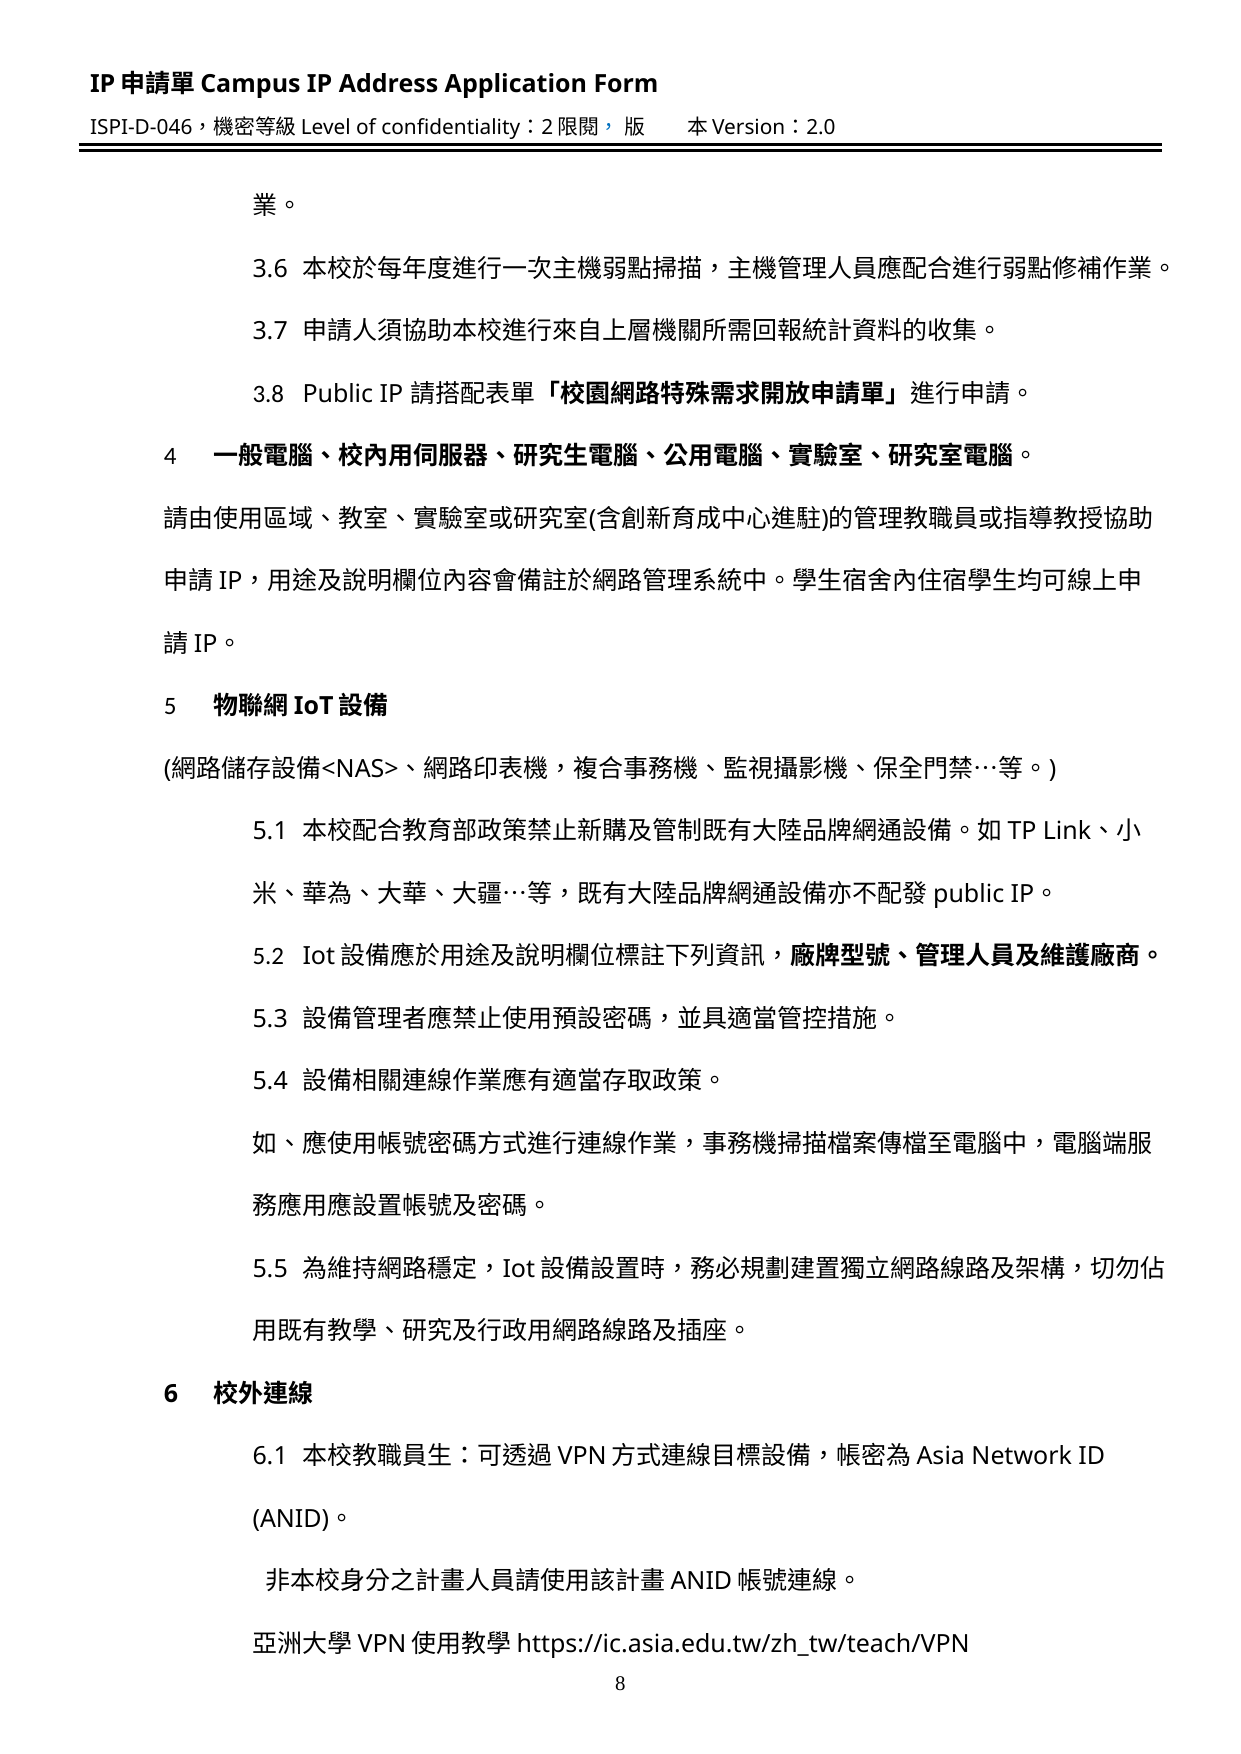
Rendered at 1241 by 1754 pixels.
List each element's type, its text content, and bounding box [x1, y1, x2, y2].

list 物聯網IoT設備 (網路儲存設備<NAS>、網路印表機，複合事務機、監視攝影機、保全門禁…等。) [164, 662, 1165, 787]
list 為維持網路穩定，Iot設備設置時，務必規劃建置獨立網路線路及架構，切勿佔用既有教學、研究及行政用網路線路及插座。 [252, 1225, 1165, 1350]
list 一般電腦、校內用伺服器、研究生電腦、公用電腦、實驗室、研究室電腦。 請由使用區域、教室、實驗室或研究室(含創新育成中心進駐)的管理教職員或指導教授協助申請IP，用途及說明欄位內容會備註於網路管理系統中。學生宿舍內住宿學生均可線上申請IP。 [164, 412, 1165, 662]
list 設備相關連線作業應有適當存取政策。 如、應使用帳號密碼方式進行連線作業，事務機掃描檔案傳檔至電腦中，電腦端服務應用應設置帳號及密碼。 [252, 1037, 1165, 1225]
list 配合資通安全法，本校上級機關將不定時進行各項資通安全管理措施及稽查作業。 [252, 162, 1165, 225]
list 設備管理者應禁止使用預設密碼，並具適當管控措施。 [252, 975, 1165, 1037]
list 本校教職員生：可透過VPN方式連線目標設備，帳密為Asia Network ID (ANID)。 非本校身分之計畫人員請使用該計畫ANID帳號連線。 亞洲大學VPN使用教學https://ic.asia.edu.tw/zh_tw/teach/VPN [252, 1412, 1165, 1662]
list Public IP 請搭配表單「校園網路特殊需求開放申請單」進行申請。 [252, 350, 1165, 412]
list 申請人須協助本校進行來自上層機關所需回報統計資料的收集。 [252, 287, 1165, 350]
list Iot設備應於用途及說明欄位標註下列資訊，廠牌型號、管理人員及維護廠商。 [252, 912, 1165, 975]
list 本校配合教育部政策禁止新購及管制既有大陸品牌網通設備。如TP Link、小米、華為、大華、大疆…等，既有大陸品牌網通設備亦不配發 public IP。 [252, 787, 1165, 912]
list 本校於每年度進行一次主機弱點掃描，主機管理人員應配合進行弱點修補作業。 [252, 225, 1165, 287]
list 校外連線 [164, 1350, 1165, 1412]
